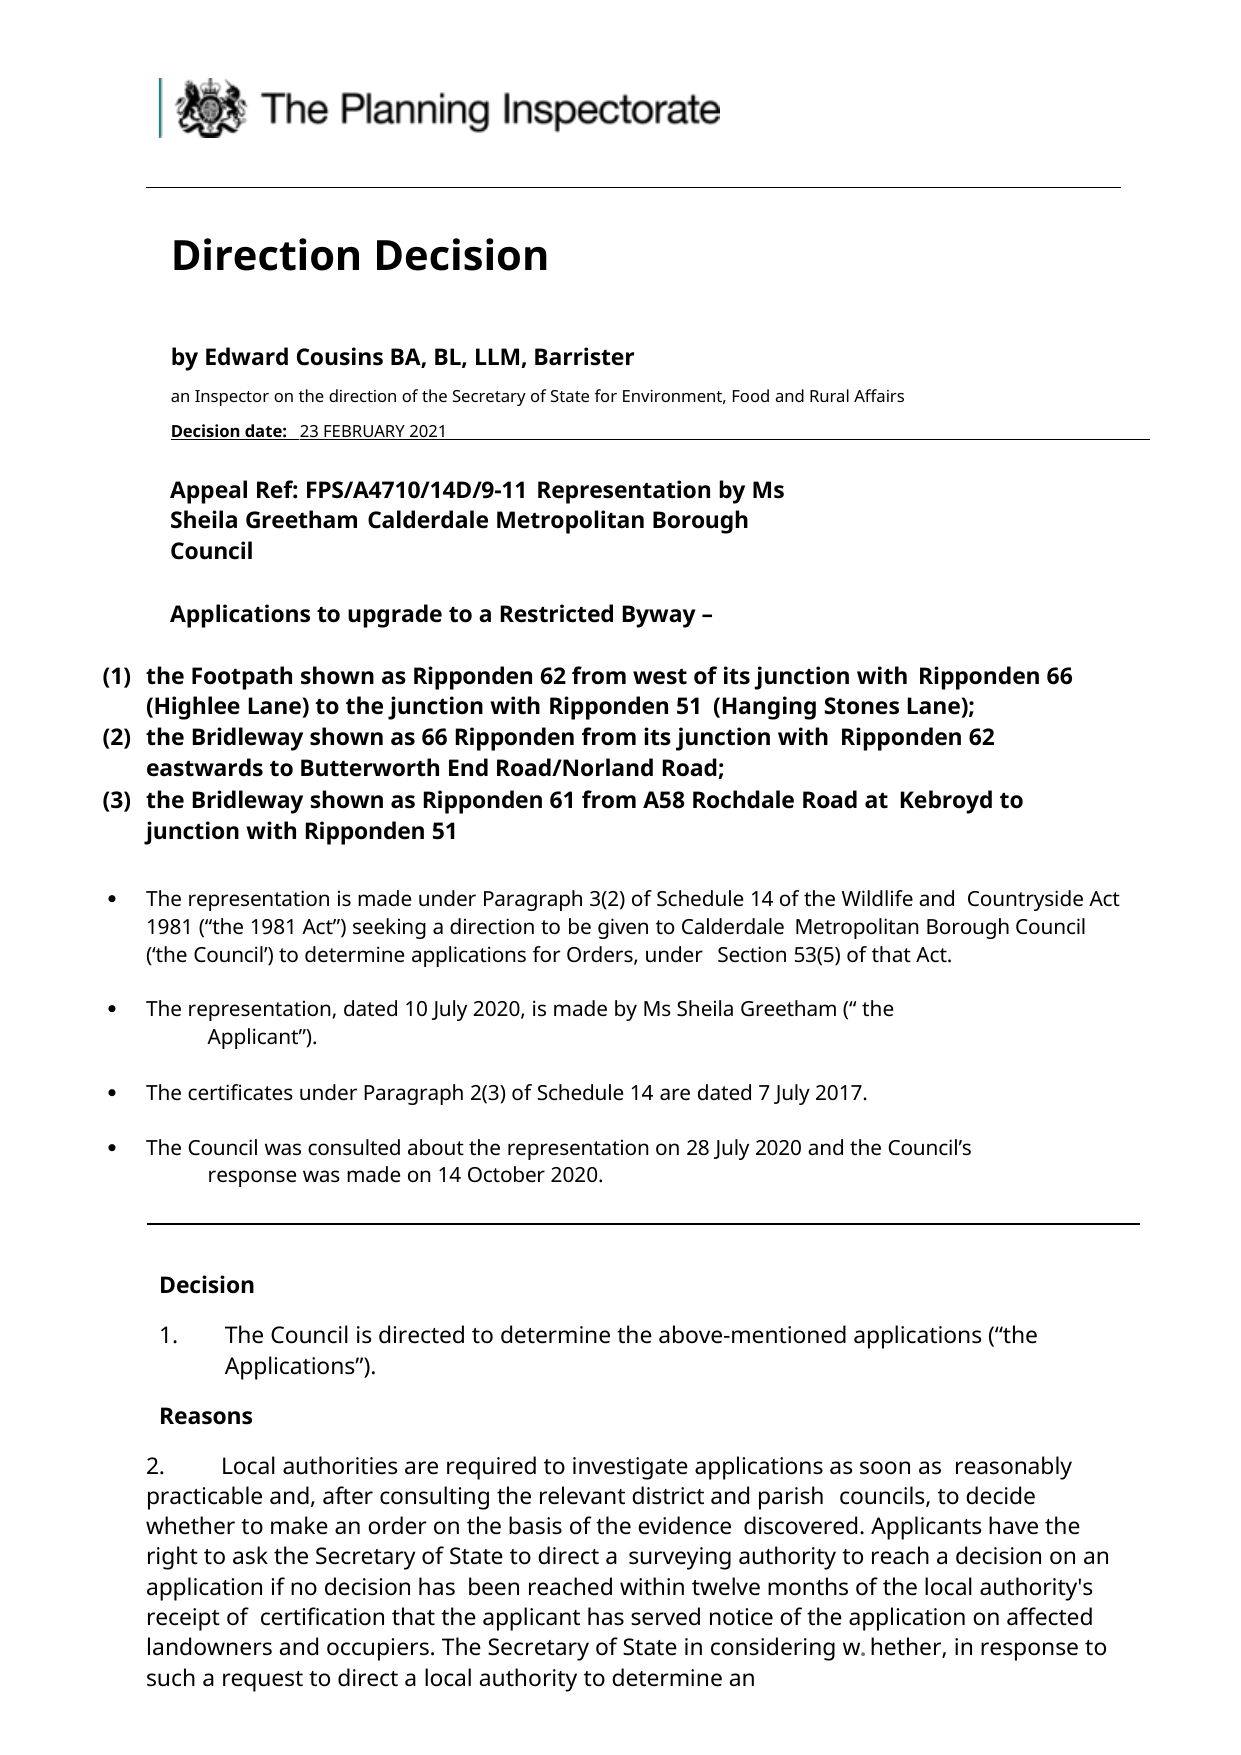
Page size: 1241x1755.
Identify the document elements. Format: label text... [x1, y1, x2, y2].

text Applicant”). [207, 1022, 1163, 1050]
list the Footpath shown as Ripponden 62 from west of its junction with Ripponden 66 (Highlee Lane) to the junction with Ripponden 51 (Hanging Stones Lane); [102, 660, 1127, 721]
subtitle Reasons [159, 1400, 1163, 1431]
list The Council was consulted about the representation on 28 July 2020 and the Council’s [108, 1135, 1163, 1160]
list The representation is made under Paragraph 3(2) of Schedule 14 of the Wildlife and Countryside Act 1981 (“the 1981 Act”) seeking a direction to be given to Calderdale Metropolitan Borough Council (‘the Council’) to determine applications for Orders, under Section 53(5) of that Act. [108, 884, 1127, 968]
text response was made on 14 October 2020. [207, 1160, 1163, 1189]
list The certificates under Paragraph 2(3) of Schedule 14 are dated 7 July 2017. [108, 1078, 1163, 1107]
subtitle by Edward Cousins BA, BL, LLM, Barrister [171, 341, 1163, 372]
list Local authorities are required to investigate applications as soon as reasonably practicable and, after consulting the relevant district and parish councils, to decide whether to make an order on the basis of the evidence discovered. Applicants have the right to ask the Secretary of State to direct a surveying authority to reach a decision on an application if no decision has been reached within twelve months of the local authority's receipt of certification that the applicant has served notice of the application on affected landowners and occupiers. The Secretary of State in considering w• hether, in response to such a request to direct a local authority to determine an [146, 1450, 1127, 1693]
text Direction Decision [171, 226, 1163, 283]
list The representation, dated 10 July 2020, is made by Ms Sheila Greetham (“ the [108, 996, 1163, 1022]
text an Inspector on the direction of the Secretary of State for Environment, Food and Rural Affairs [171, 385, 1163, 407]
list the Bridleway shown as Ripponden 61 from A58 Rochdale Road at Kebroyd to junction with Ripponden 51 [102, 784, 1107, 846]
text Applications”). [224, 1350, 1163, 1382]
list the Bridleway shown as 66 Ripponden from its junction with Ripponden 62 eastwards to Butterworth End Road/Norland Road; [102, 721, 1107, 784]
text Applications to upgrade to a Restricted Byway – [170, 597, 1163, 629]
text Decision date: 23 FEBRUARY 2021 [171, 420, 1163, 442]
list The Council is directed to determine the above-mentioned applications (“the [159, 1319, 1163, 1350]
subtitle Appeal Ref: FPS/A4710/14D/9-11 Representation by Ms Sheila Greetham Calderdale Metropolitan Borough Council [170, 474, 801, 566]
subtitle Decision [159, 1269, 1163, 1300]
